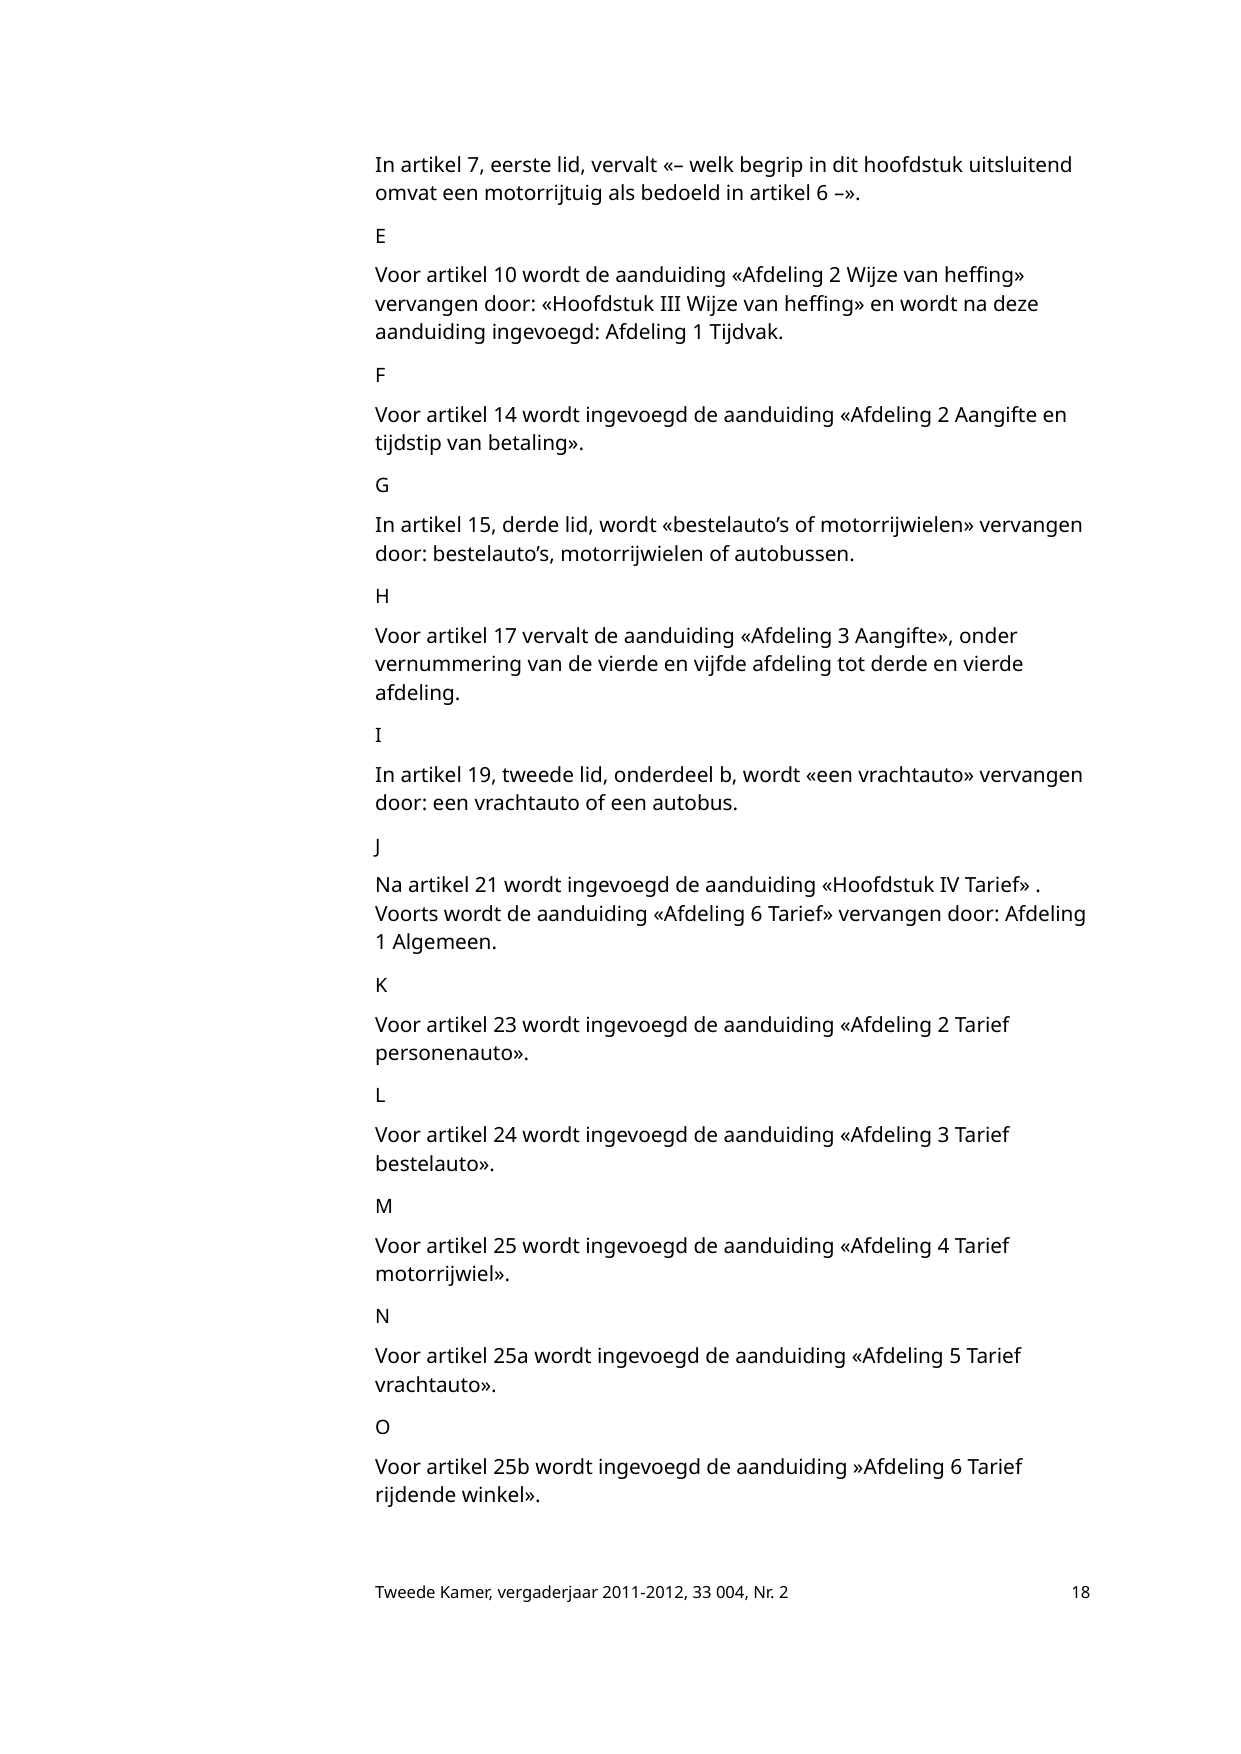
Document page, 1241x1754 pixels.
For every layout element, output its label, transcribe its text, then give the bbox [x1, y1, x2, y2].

text E [375, 222, 1090, 249]
text L [375, 1082, 1090, 1108]
text Voor artikel 14 wordt ingevoegd de aanduiding «Afdeling 2 Aangifte en tijdstip van betaling». [375, 400, 1090, 457]
text In artikel 19, tweede lid, onderdeel b, wordt «een vrachtauto» vervangen door: een vrachtauto of een autobus. [375, 760, 1090, 817]
text G [375, 472, 1090, 498]
text Voor artikel 23 wordt ingevoegd de aanduiding «Afdeling 2 Tarief personenauto». [375, 1010, 1090, 1067]
text Voor artikel 10 wordt de aanduiding «Afdeling 2 Wijze van heffing» vervangen door: «Hoofdstuk III Wijze van heffing» en wordt na deze aanduiding ingevoegd: Afdeling 1 Tijdvak. [375, 261, 1090, 346]
text Na artikel 21 wordt ingevoegd de aanduiding «Hoofdstuk IV Tarief» . Voorts wordt de aanduiding «Afdeling 6 Tarief» vervangen door: Afdeling 1 Algemeen. [375, 871, 1090, 956]
text Voor artikel 17 vervalt de aanduiding «Afdeling 3 Aangifte», onder vernummering van de vierde en vijfde afdeling tot derde en vierde afdeling. [375, 621, 1090, 706]
text J [375, 832, 1090, 859]
text H [375, 582, 1090, 609]
text Voor artikel 25a wordt ingevoegd de aanduiding «Afdeling 5 Tarief vrachtauto». [375, 1342, 1090, 1398]
text N [375, 1303, 1090, 1330]
text M [375, 1192, 1090, 1219]
text K [375, 971, 1090, 998]
text O [375, 1413, 1090, 1440]
text F [375, 361, 1090, 388]
text In artikel 7, eerste lid, vervalt «– welk begrip in dit hoofdstuk uitsluitend omvat een motorrijtuig als bedoeld in artikel 6 –». [375, 150, 1090, 207]
text Voor artikel 25 wordt ingevoegd de aanduiding «Afdeling 4 Tarief motorrijwiel». [375, 1231, 1090, 1288]
text In artikel 15, derde lid, wordt «bestelauto’s of motorrijwielen» vervangen door: bestelauto’s, motorrijwielen of autobussen. [375, 510, 1090, 567]
text Voor artikel 25b wordt ingevoegd de aanduiding »Afdeling 6 Tarief rijdende winkel». [375, 1452, 1090, 1509]
text I [375, 721, 1090, 748]
text Voor artikel 24 wordt ingevoegd de aanduiding «Afdeling 3 Tarief bestelauto». [375, 1120, 1090, 1177]
